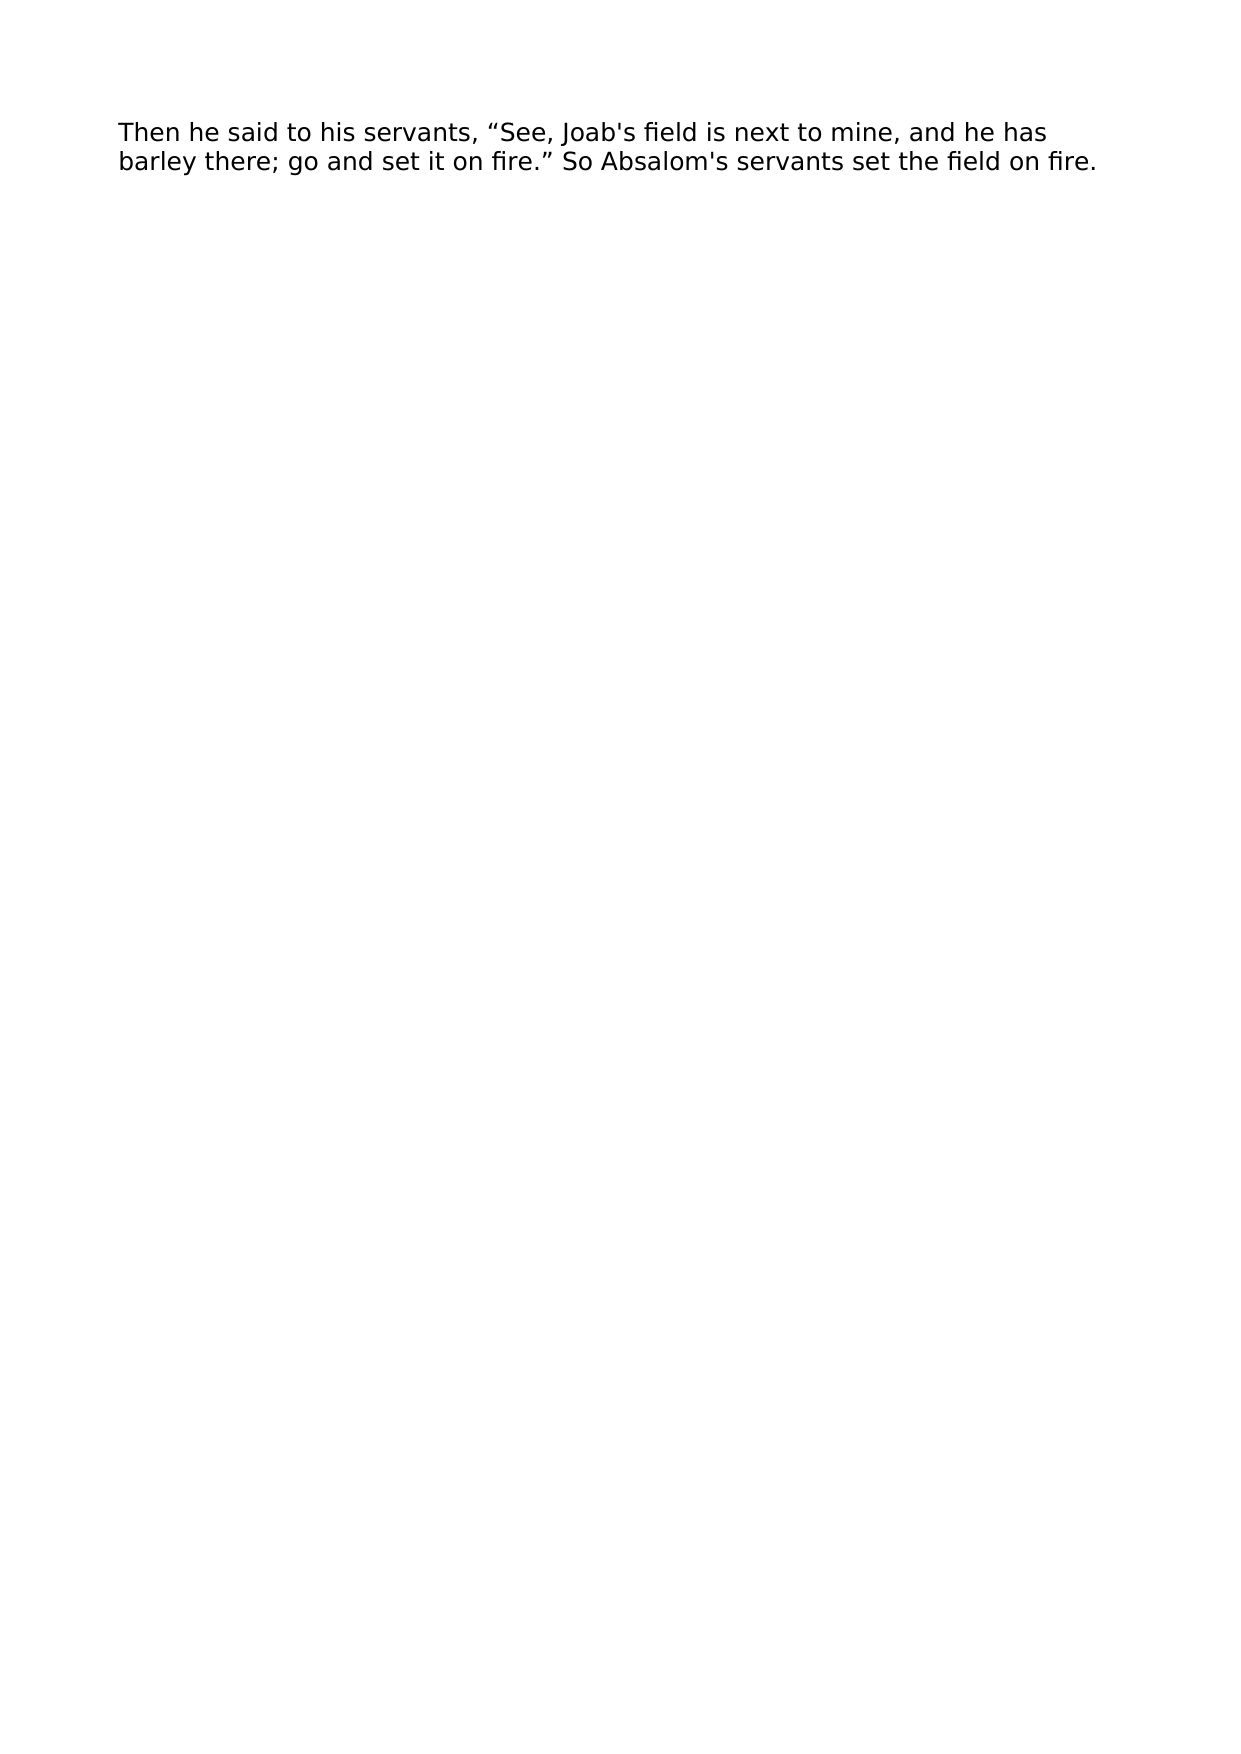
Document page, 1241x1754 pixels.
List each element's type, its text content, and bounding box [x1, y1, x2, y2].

text Then he said to his servants, “See, Joab's field is next to mine, and he has barley there; go and set it on fire.” So Absalom's servants set the field on fire. [118, 118, 1122, 176]
